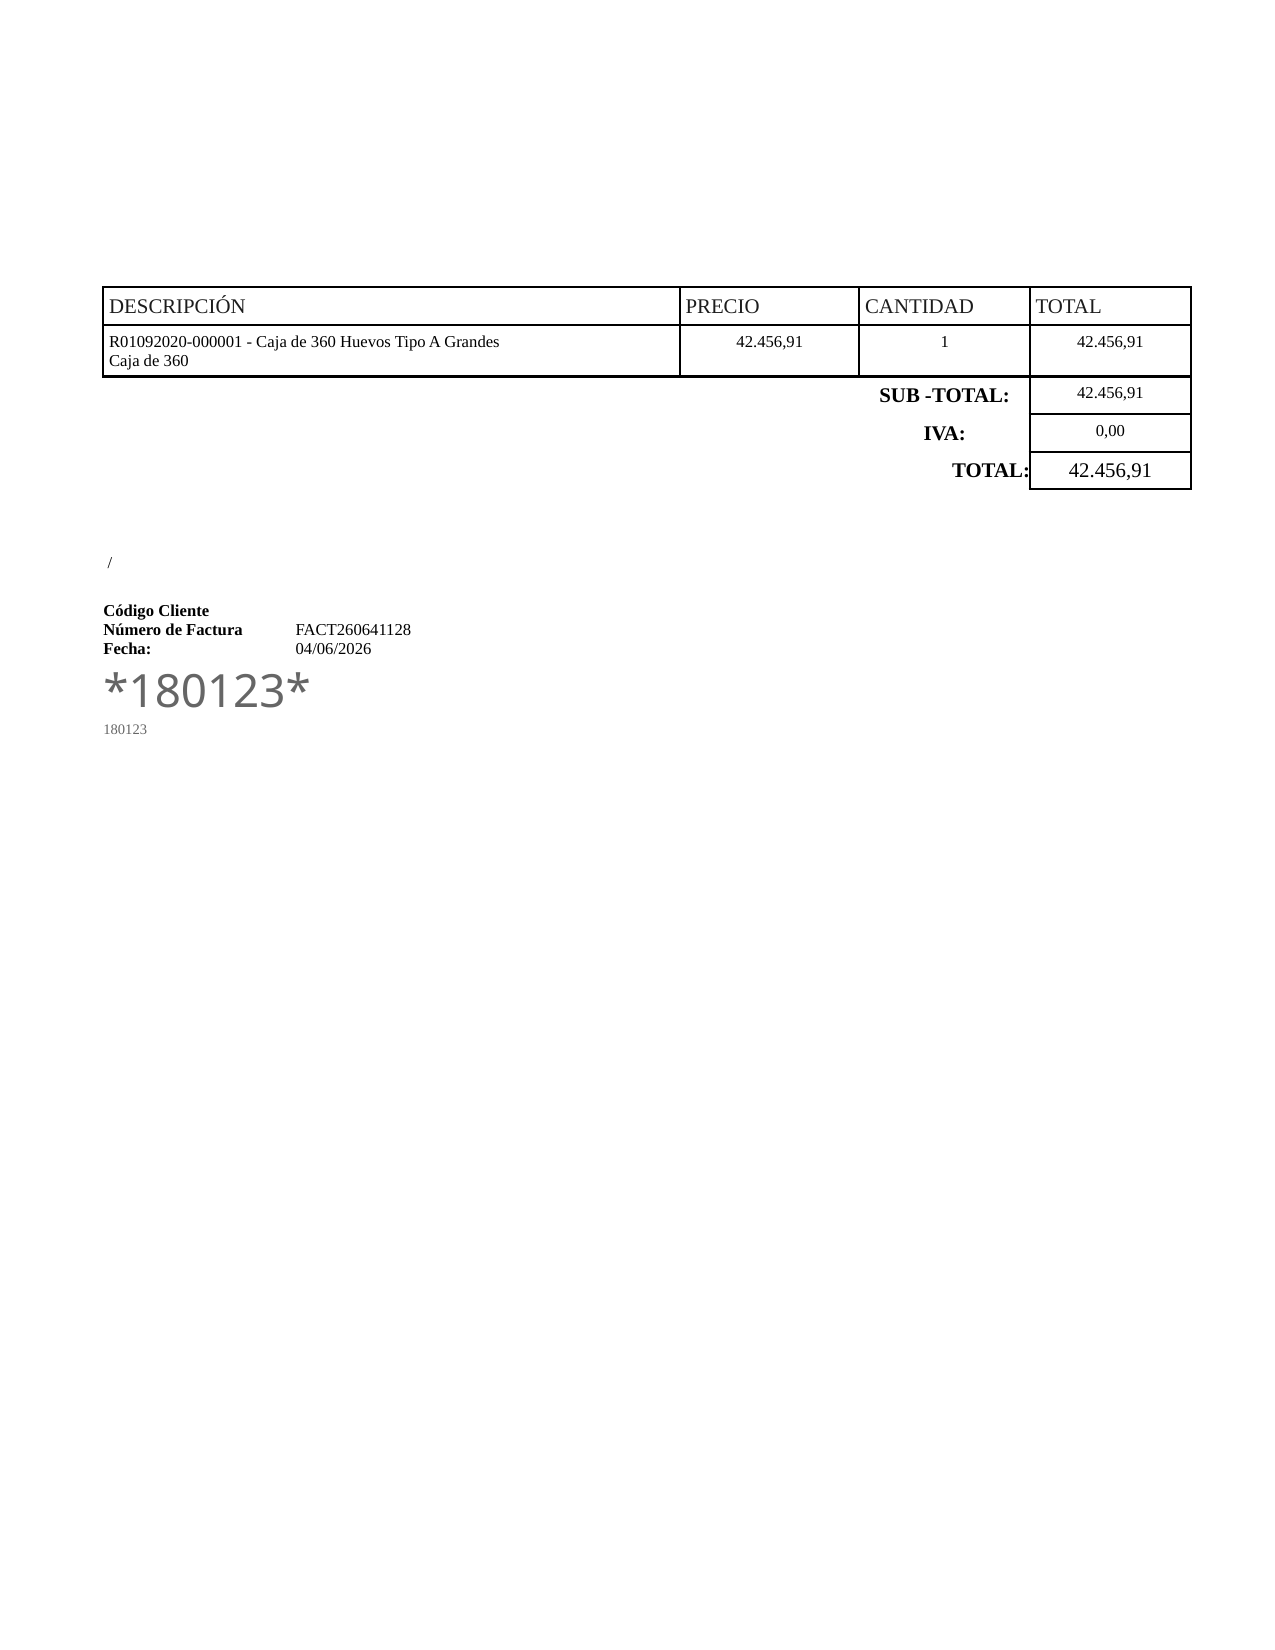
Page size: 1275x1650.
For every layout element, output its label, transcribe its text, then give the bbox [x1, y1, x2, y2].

table_cell R01092020-000001 - Caja de 360 Huevos Tipo A Grandes Caja de 360 [104, 326, 679, 375]
table_cell 42.456,91 [681, 326, 858, 375]
table_cell [103, 378, 859, 488]
text *180123* [103, 658, 1137, 721]
table_cell Número de Factura [103, 620, 295, 639]
table_header DESCRIPCIÓN [104, 288, 679, 323]
table_cell IVA: [859, 413, 1029, 451]
table_header [295, 601, 517, 620]
table_cell 42.456,91 [1031, 326, 1190, 375]
table_header PRECIO [681, 288, 858, 323]
table_cell FACT260641128 [295, 620, 517, 639]
table_header CANTIDAD [860, 288, 1029, 323]
table_cell [103, 514, 858, 533]
table_cell TOTAL: [859, 451, 1029, 488]
table_cell / [103, 553, 858, 572]
table_cell [103, 534, 858, 553]
table_cell 42.456,91 [1031, 378, 1190, 413]
table_cell 1 [860, 326, 1029, 375]
text 180123 [103, 721, 1137, 737]
table_cell Fecha: [103, 639, 295, 658]
table_header [103, 490, 858, 514]
table_cell 0,00 [1031, 415, 1190, 451]
table_header TOTAL [1031, 288, 1190, 323]
table_header Código Cliente [103, 601, 295, 620]
table_cell 04/06/2026 [295, 639, 517, 658]
table_cell SUB -TOTAL: [859, 378, 1029, 413]
table_cell 42.456,91 [1031, 453, 1190, 488]
